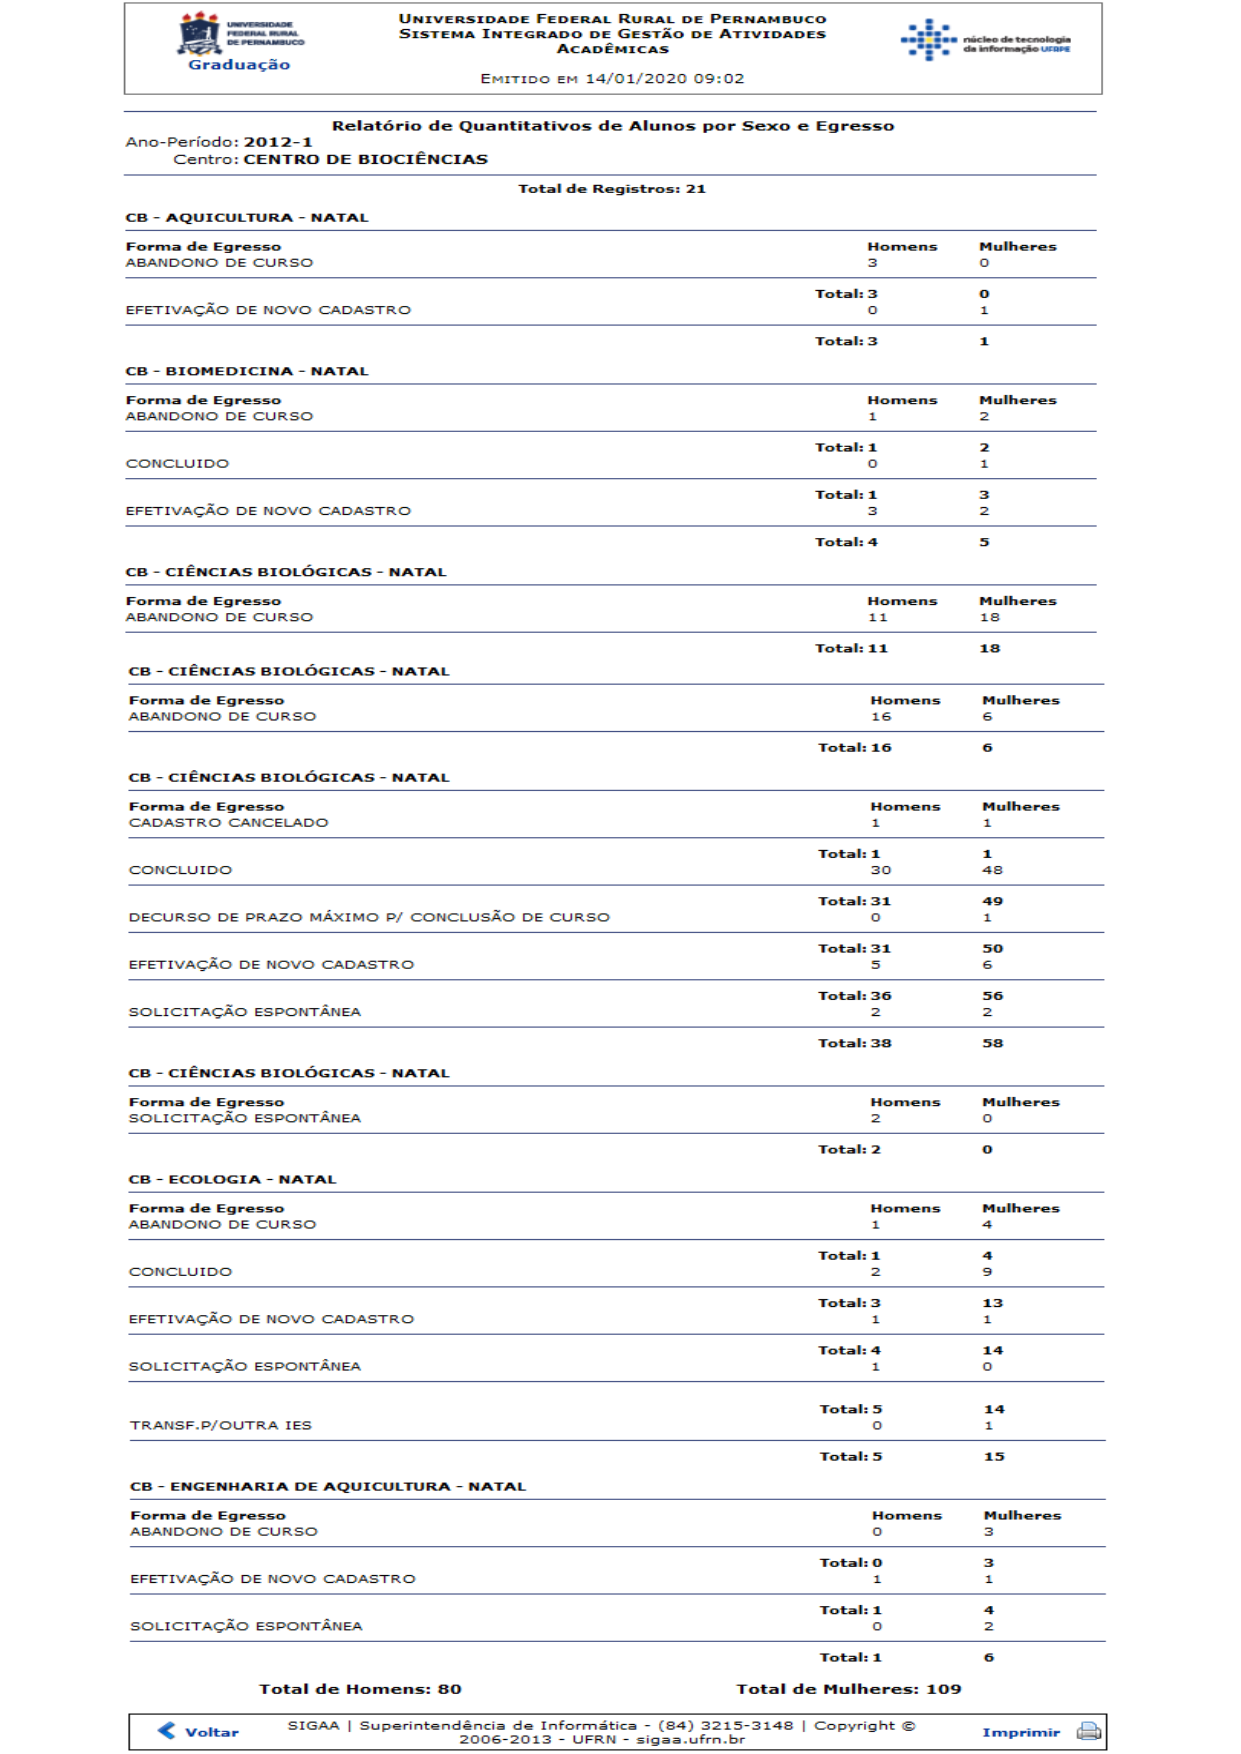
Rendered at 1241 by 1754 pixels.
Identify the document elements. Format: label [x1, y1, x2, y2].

picture [118, 0, 1123, 1754]
